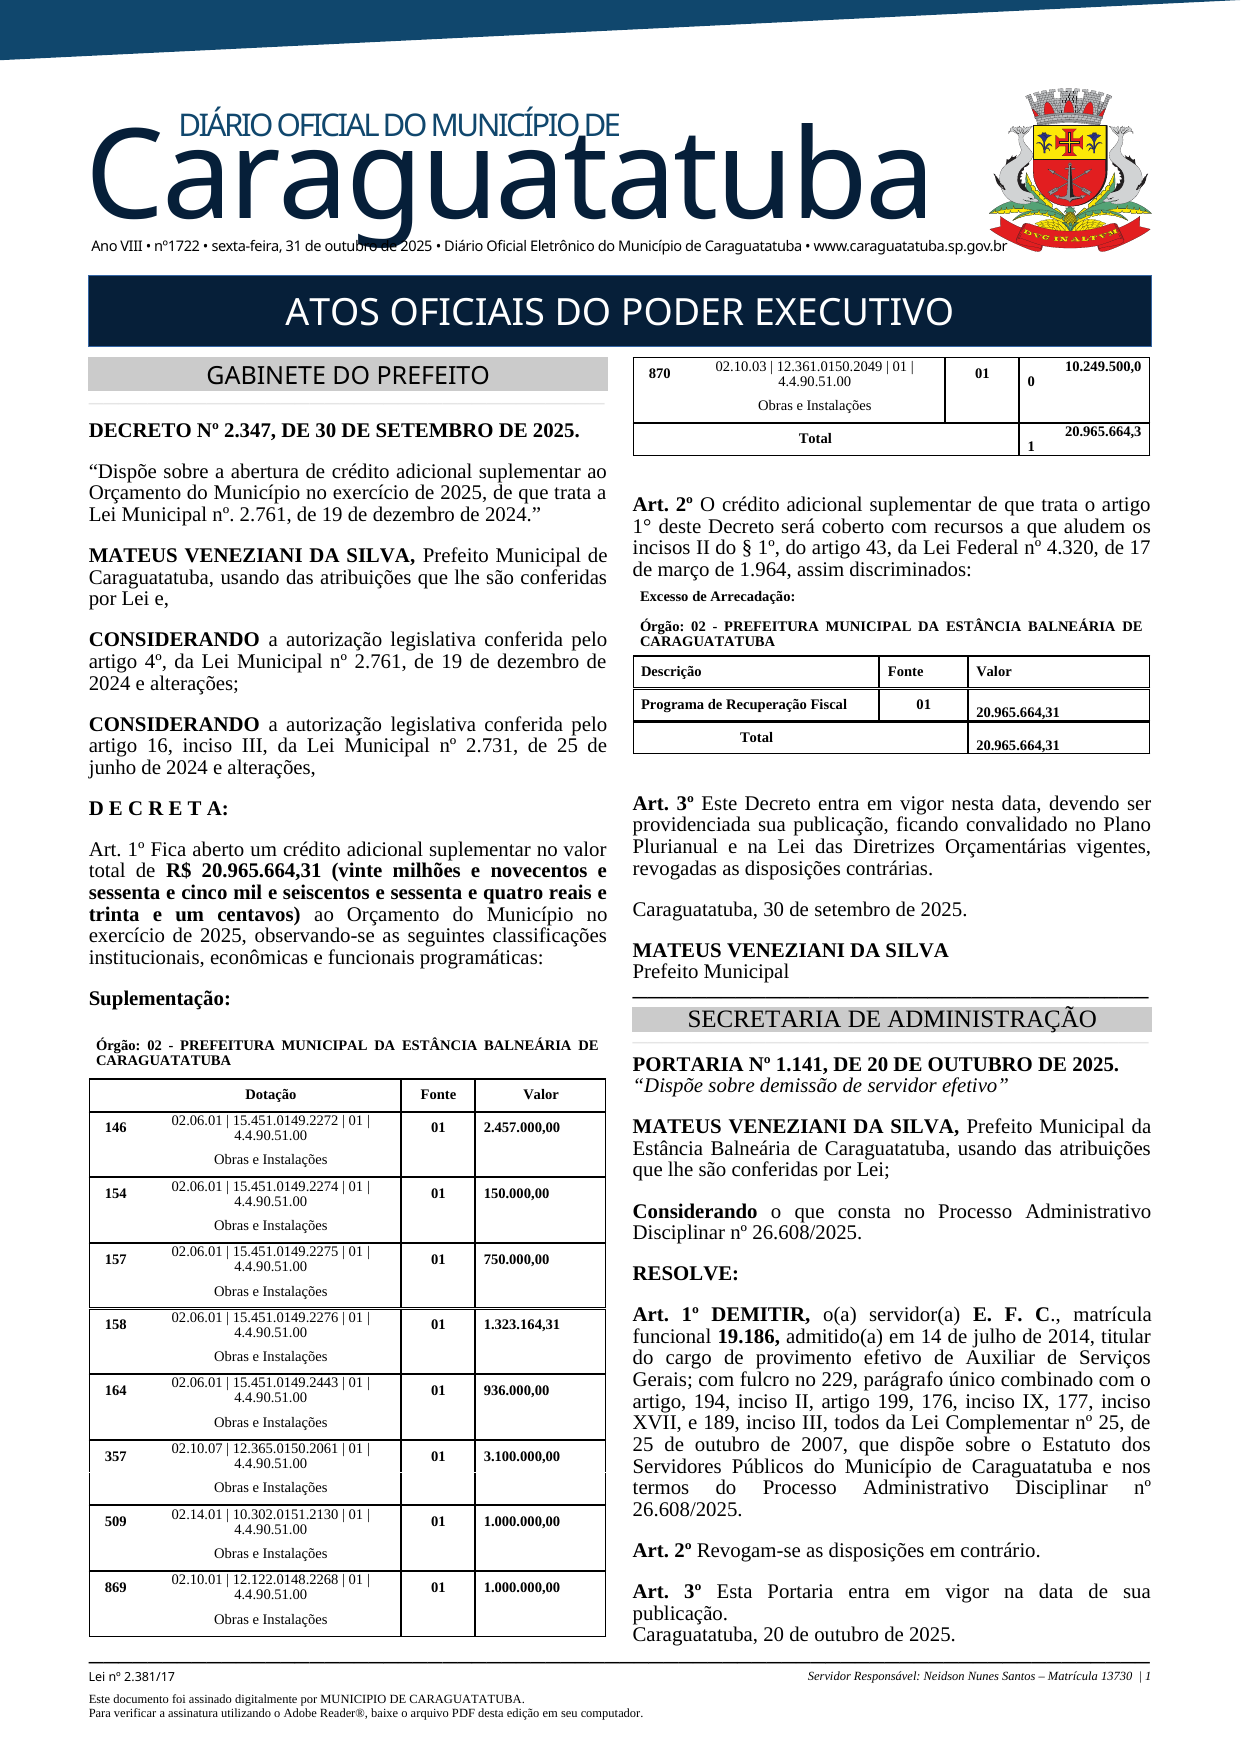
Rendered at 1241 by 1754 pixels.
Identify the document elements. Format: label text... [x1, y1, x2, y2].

table_cell Obras e Instalações [141, 1144, 400, 1176]
table_cell Obras e Instalações [141, 1407, 400, 1439]
table_cell [476, 1341, 605, 1373]
text MATEUS VENEZIANI DA SILVA, Prefeito Municipal da Estância Balneária de Caraguatatuba, usando das atribuições que lhe são conferidas por Lei; [632, 1117, 1152, 1181]
table_cell Órgão: 02 - PREFEITURA MUNICIPAL DA ESTÂNCIA BALNEÁRIA DE CARAGUATATUBA [633, 614, 1150, 655]
table_cell 02.06.01 | 15.451.0149.2274 | 01 | 4.4.90.51.00 [141, 1178, 400, 1210]
table_cell 20.965.664,31 [969, 690, 1149, 720]
table_cell 150.000,00 [476, 1178, 605, 1210]
table_cell 10.249.500,00 [1020, 358, 1149, 390]
table_cell [476, 1407, 605, 1439]
table_cell [634, 390, 685, 422]
table_cell 158 [90, 1310, 141, 1341]
table_cell 870 [634, 358, 685, 390]
table_cell 01 [402, 1113, 474, 1144]
table_cell Fonte [880, 657, 967, 687]
table_cell Descrição [634, 657, 878, 687]
table_cell 146 [90, 1113, 141, 1144]
table_cell [402, 1473, 474, 1504]
table_cell [1020, 390, 1149, 422]
table_cell 01 [946, 358, 1018, 390]
table_cell [945, 424, 1018, 455]
text MATEUS VENEZIANI DA SILVA, Prefeito Municipal de Caraguatatuba, usando das atribuições que lhe são conferidas por Lei e, [88, 545, 608, 610]
text SECRETARIA DE ADMINISTRAÇÃO [632, 1007, 1152, 1032]
table_cell Obras e Instalações [141, 1473, 400, 1504]
table_cell [90, 1276, 141, 1307]
table_cell 02.10.07 | 12.365.0150.2061 | 01 | 4.4.90.51.00 [141, 1441, 400, 1472]
table_cell [90, 1210, 141, 1242]
text DECRETO Nº 2.347, DE 30 DE SETEMBRO DE 2025. [88, 420, 608, 442]
text Art. 1º DEMITIR, o(a) servidor(a) E. F. C., matrícula funcional 19.186, admitido(a) em 14 de julho de 2014, titular do cargo de provimento efetivo de Auxiliar de Serviços Gerais; com fulcro no 229, parágrafo único combinado com o artigo, 194, inciso II, artigo 199, 176, inciso IX, 177, inciso XVII, e 189, inciso III, todos da Lei Complementar nº 25, de 25 de outubro de 2007, que dispõe sobre o Estatuto dos Servidores Públicos do Município de Caraguatatuba e nos termos do Processo Administrativo Disciplinar nº 26.608/2025. [632, 1304, 1152, 1521]
text RESOLVE: [632, 1263, 1152, 1285]
table_cell 01 [402, 1506, 474, 1538]
table_header [879, 581, 968, 614]
table_header Excesso de Arrecadação: [633, 581, 879, 614]
table_cell 02.14.01 | 10.302.0151.2130 | 01 | 4.4.90.51.00 [141, 1506, 400, 1538]
table_cell Total [685, 424, 945, 455]
table_cell 164 [90, 1375, 141, 1407]
table_cell [90, 1407, 141, 1439]
text Art. 2º Revogam-se as disposições em contrário. [632, 1540, 1152, 1562]
text Prefeito Municipal [632, 961, 1152, 983]
text Art. 3º Este Decreto entra em vigor nesta data, devendo ser providenciada sua publicação, ficando convalidado no Plano Plurianual e na Lei das Diretrizes Orçamentárias vigentes, revogadas as disposições contrárias. [632, 793, 1152, 879]
text Art. 1º Fica aberto um crédito adicional suplementar no valor total de R$ 20.965.664,31 (vinte milhões e novecentos e sessenta e cinco mil e seiscentos e sessenta e quatro reais e trinta e um centavos) ao Orçamento do Município no exercício de 2025, observando-se as seguintes classificações institucionais, econômicas e funcionais programáticas: [88, 839, 608, 969]
text PORTARIA Nº 1.141, DE 20 DE OUTUBRO DE 2025. [632, 1054, 1152, 1076]
table_header [968, 581, 1150, 614]
table_cell Valor [476, 1080, 605, 1111]
table_cell [476, 1473, 605, 1504]
table_cell 02.06.01 | 15.451.0149.2275 | 01 | 4.4.90.51.00 [141, 1244, 400, 1276]
table_cell 20.965.664,31 [1020, 424, 1149, 455]
table_cell [90, 1144, 141, 1176]
table_cell 01 [402, 1572, 474, 1604]
table_cell [90, 1604, 141, 1636]
table_cell [879, 723, 967, 753]
table_cell Total [634, 723, 879, 753]
table_cell 357 [90, 1441, 141, 1472]
table_cell 509 [90, 1506, 141, 1538]
table_cell [90, 1080, 141, 1111]
table_cell [90, 1538, 141, 1570]
table_cell [402, 1341, 474, 1373]
text “Dispõe sobre demissão de servidor efetivo” [632, 1076, 1152, 1097]
text GABINETE DO PREFEITO [88, 357, 608, 391]
text Caraguatatuba, 20 de outubro de 2025. [632, 1624, 1152, 1646]
text CONSIDERANDO a autorização legislativa conferida pelo artigo 4º, da Lei Municipal nº 2.761, de 19 de dezembro de 2024 e alterações; [88, 630, 608, 694]
table_cell [634, 424, 685, 455]
table_header Órgão: 02 - PREFEITURA MUNICIPAL DA ESTÂNCIA BALNEÁRIA DE CARAGUATATUBA [89, 1029, 606, 1078]
text ─────────────────────────────────── [632, 983, 1152, 1007]
table_cell Obras e Instalações [141, 1341, 400, 1373]
table_cell Obras e Instalações [141, 1210, 400, 1242]
table_cell 01 [402, 1244, 474, 1276]
table_cell 1.000.000,00 [476, 1506, 605, 1538]
table_cell [90, 1473, 141, 1504]
table_cell 157 [90, 1244, 141, 1276]
text ─────────────────────────────────── [88, 391, 608, 415]
table_cell Programa de Recuperação Fiscal [634, 690, 878, 720]
text ─────────────────────────────────── [632, 1032, 1152, 1054]
table_cell Obras e Instalações [141, 1276, 400, 1307]
text CONSIDERANDO a autorização legislativa conferida pelo artigo 16, inciso III, da Lei Municipal nº 2.731, de 25 de junho de 2024 e alterações, [88, 714, 608, 779]
table_cell 3.100.000,00 [476, 1441, 605, 1472]
table_cell Valor [969, 657, 1149, 687]
text Caraguatatuba, 30 de setembro de 2025. [632, 899, 1152, 920]
table_cell 02.10.03 | 12.361.0150.2049 | 01 | 4.4.90.51.00 [685, 358, 944, 390]
table_cell 2.457.000,00 [476, 1113, 605, 1144]
text Considerando o que consta no Processo Administrativo Disciplinar nº 26.608/2025. [632, 1201, 1152, 1244]
table_cell [402, 1210, 474, 1242]
table_cell 750.000,00 [476, 1244, 605, 1276]
table_cell 01 [402, 1178, 474, 1210]
text D E C R E T A: [88, 798, 608, 820]
table_cell [402, 1407, 474, 1439]
table_cell [476, 1210, 605, 1242]
table_cell [402, 1276, 474, 1307]
table_cell 01 [402, 1375, 474, 1407]
table_cell [402, 1538, 474, 1570]
text MATEUS VENEZIANI DA SILVA [632, 940, 1152, 961]
table_cell 01 [402, 1310, 474, 1341]
table_cell 02.06.01 | 15.451.0149.2272 | 01 | 4.4.90.51.00 [141, 1113, 400, 1144]
table_cell Obras e Instalações [141, 1538, 400, 1570]
table_cell [476, 1538, 605, 1570]
table_cell 1.323.164,31 [476, 1310, 605, 1341]
table_cell 01 [402, 1441, 474, 1472]
table_cell Obras e Instalações [141, 1604, 400, 1636]
table_cell [402, 1144, 474, 1176]
table_cell 02.06.01 | 15.451.0149.2443 | 01 | 4.4.90.51.00 [141, 1375, 400, 1407]
table_cell Dotação [141, 1080, 400, 1111]
table_cell 936.000,00 [476, 1375, 605, 1407]
table_cell [476, 1144, 605, 1176]
table_cell [476, 1276, 605, 1307]
table_cell 154 [90, 1178, 141, 1210]
table_cell 869 [90, 1572, 141, 1604]
table_cell 20.965.664,31 [969, 723, 1149, 753]
text Art. 3º Esta Portaria entra em vigor na data de sua publicação. [632, 1581, 1152, 1624]
text Ano VIII • nº1722 • sexta-feira, 31 de outubro de 2025 • Diário Oficial Eletrônico do Município de Caraguatatuba • www.caraguatatuba.sp.gov.br [91, 236, 1010, 256]
table_cell Obras e Instalações [685, 390, 944, 422]
table_cell [90, 1341, 141, 1373]
table_cell Fonte [402, 1080, 474, 1111]
text “Dispõe sobre a abertura de crédito adicional suplementar ao Orçamento do Município no exercício de 2025, de que trata a Lei Municipal nº. 2.761, de 19 de dezembro de 2024.” [88, 461, 608, 526]
text Art. 2º O crédito adicional suplementar de que trata o artigo 1° deste Decreto será coberto com recursos a que aludem os incisos II do § 1º, do artigo 43, da Lei Federal nº 4.320, de 17 de março de 1.964, assim discriminados: [632, 494, 1152, 581]
table_cell 02.06.01 | 15.451.0149.2276 | 01 | 4.4.90.51.00 [141, 1310, 400, 1341]
table_cell 1.000.000,00 [476, 1572, 605, 1604]
table_cell 02.10.01 | 12.122.0148.2268 | 01 | 4.4.90.51.00 [141, 1572, 400, 1604]
table_cell [946, 390, 1018, 422]
table_cell [402, 1604, 474, 1636]
table_cell [476, 1604, 605, 1636]
text Suplementação: [88, 988, 608, 1010]
table_cell 01 [880, 690, 967, 720]
